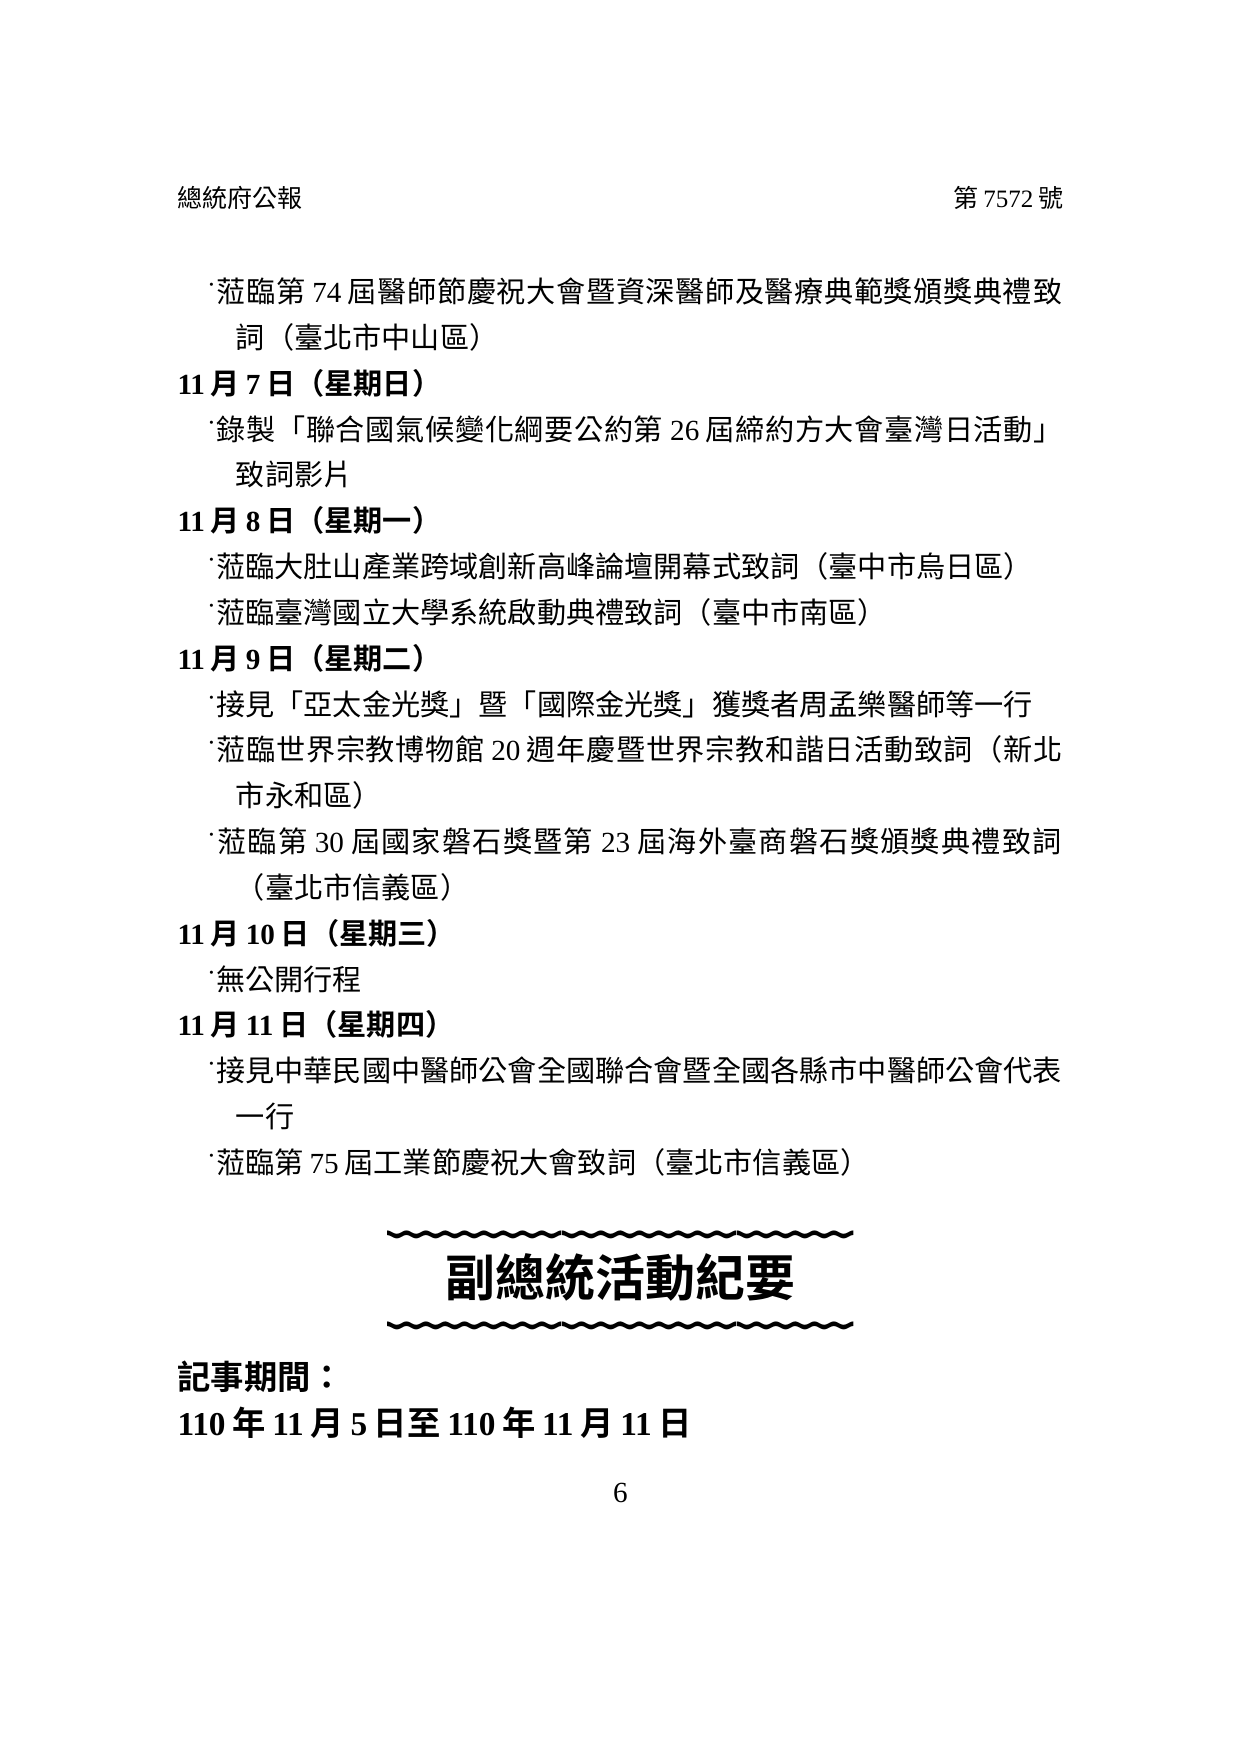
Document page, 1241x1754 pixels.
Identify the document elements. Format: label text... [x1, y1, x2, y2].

text ﹏﹏﹏﹏﹏﹏﹏﹏ [177, 1214, 1063, 1239]
text 副總統活動紀要 [177, 1239, 1063, 1311]
text 110年11月5日至110年11月11日 [177, 1399, 1063, 1444]
text ˙無公開行程 [206, 953, 1063, 999]
text ˙蒞臨第75屆工業節慶祝大會致詞（臺北市信義區） [206, 1137, 1063, 1182]
text ˙蒞臨世界宗教博物館20週年慶暨世界宗教和諧日活動致詞（新北市永和區） [206, 724, 1063, 816]
text 11月8日（星期一） [177, 495, 1063, 541]
text 11月11日（星期四） [177, 999, 1063, 1045]
text ˙蒞臨第30屆國家磐石獎暨第23屆海外臺商磐石獎頒獎典禮致詞（臺北市信義區） [206, 816, 1063, 907]
text ﹏﹏﹏﹏﹏﹏﹏﹏ [177, 1311, 1063, 1328]
text 11月10日（星期三） [177, 907, 1063, 953]
text 11月7日（星期日） [177, 357, 1063, 403]
text 11月9日（星期二） [177, 632, 1063, 678]
text 記事期間： [177, 1353, 1063, 1399]
text ˙蒞臨第74屆醫師節慶祝大會暨資深醫師及醫療典範獎頒獎典禮致詞（臺北市中山區） [206, 266, 1063, 357]
text ˙蒞臨臺灣國立大學系統啟動典禮致詞（臺中市南區） [206, 587, 1063, 632]
text ˙接見中華民國中醫師公會全國聯合會暨全國各縣市中醫師公會代表一行 [206, 1045, 1063, 1137]
text ˙接見「亞太金光獎」暨「國際金光獎」獲獎者周孟樂醫師等一行 [206, 678, 1063, 724]
text ˙蒞臨大肚山產業跨域創新高峰論壇開幕式致詞（臺中市烏日區） [206, 541, 1063, 587]
text ˙錄製「聯合國氣候變化綱要公約第26屆締約方大會臺灣日活動」致詞影片 [206, 403, 1063, 495]
